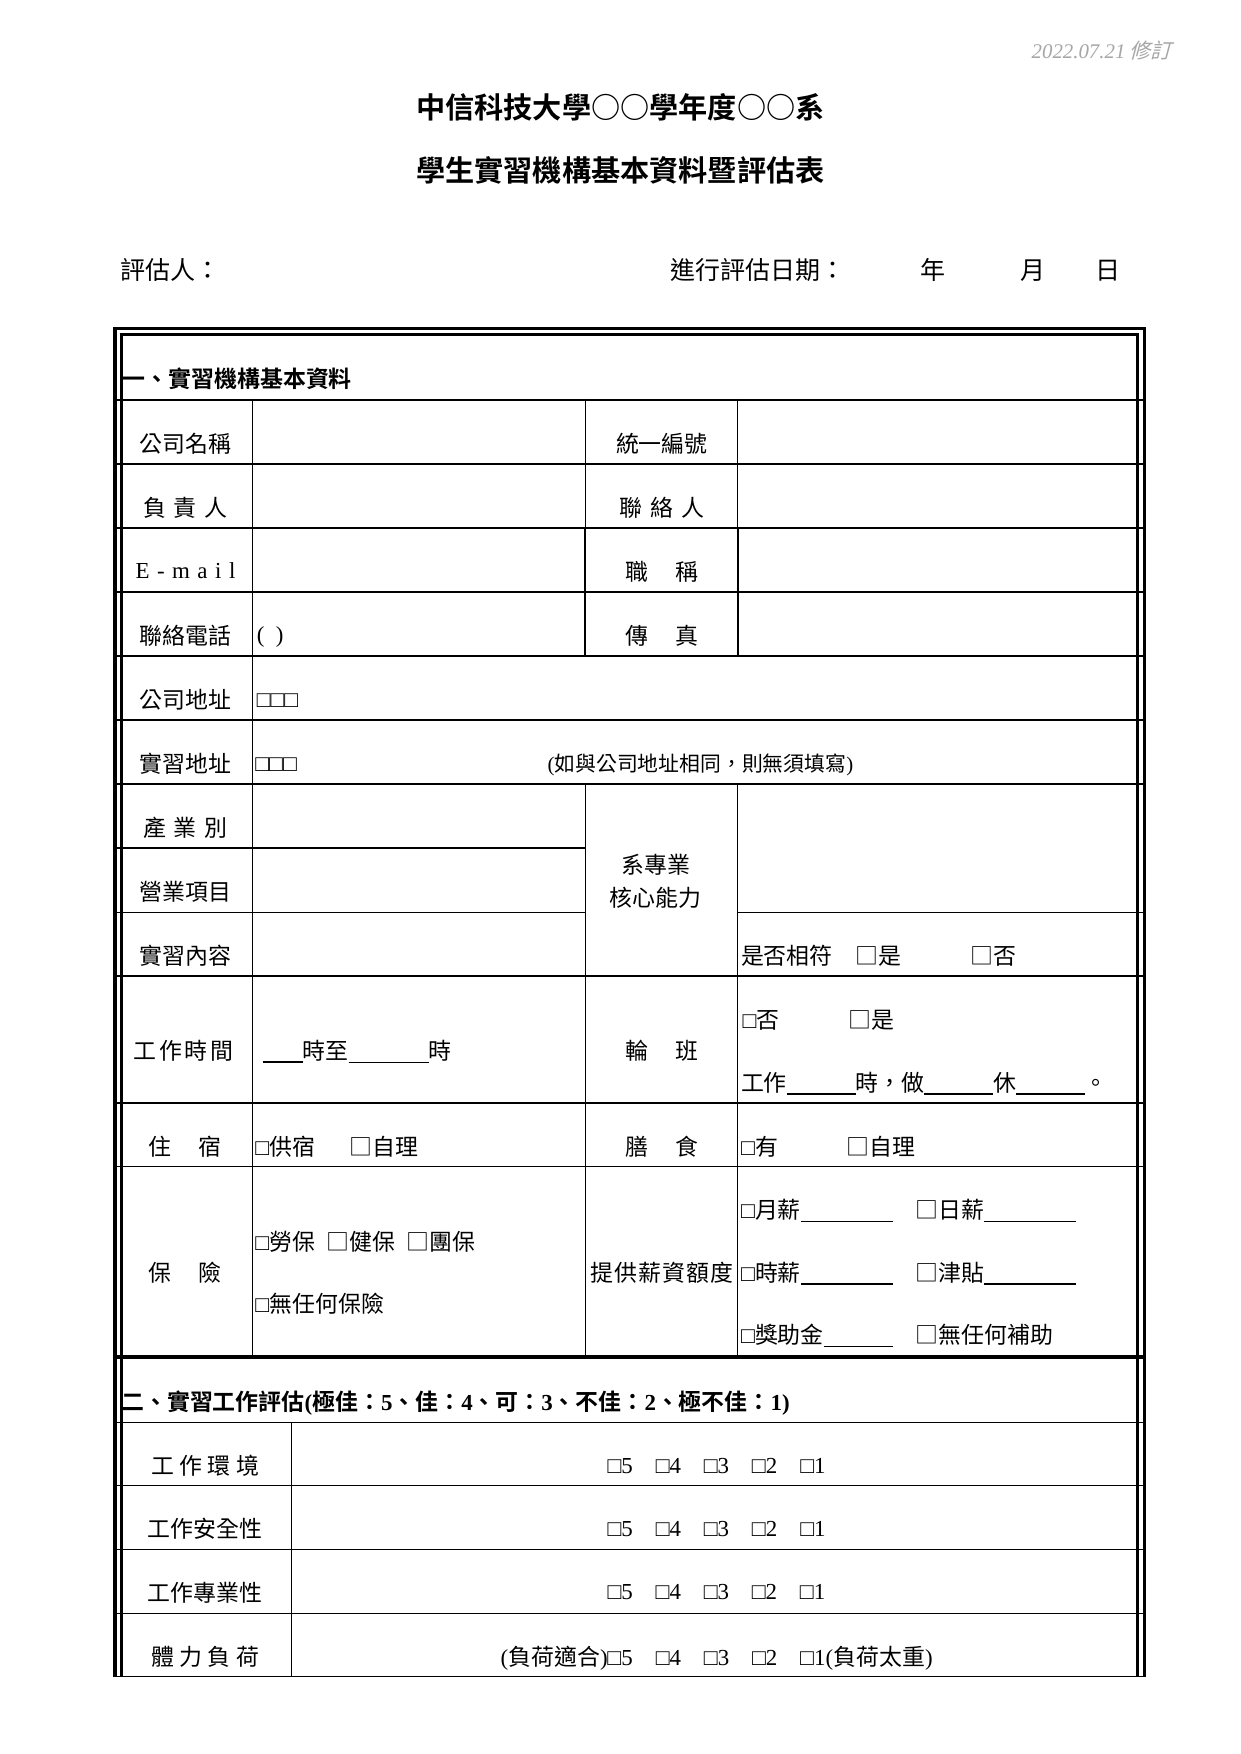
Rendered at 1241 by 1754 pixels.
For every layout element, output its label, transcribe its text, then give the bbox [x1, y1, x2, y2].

table_cell 是否相符 □是 □否 [738, 913, 1136, 975]
table_cell 營業項目 [123, 849, 252, 911]
table_cell 時至 時 [253, 977, 585, 1102]
table_cell [253, 849, 585, 911]
table_cell 工作安全性 [123, 1486, 291, 1549]
text 中信科技大學○○學年度○○系 [118, 27, 1225, 127]
table_cell □月薪 □日薪 □時薪 □津貼 □獎助金 □無任何補助 [738, 1167, 1136, 1354]
table_cell E-mail [123, 529, 252, 591]
table_cell 膳食 [586, 1104, 737, 1166]
table_cell 系專業 核心能力 [586, 785, 737, 975]
table_cell [253, 785, 585, 847]
table_cell 工作環境 [123, 1423, 291, 1485]
table_cell 公司名稱 [123, 401, 252, 463]
table_cell [253, 529, 584, 591]
text 2022.07.21修訂 [1031, 34, 1210, 62]
table_cell ( ) [253, 593, 584, 655]
table_cell [253, 913, 585, 975]
table_cell 聯絡電話 [123, 593, 252, 655]
table_cell □有 □自理 [738, 1104, 1136, 1166]
table_cell 聯絡人 [586, 465, 737, 527]
table_cell [738, 401, 1136, 463]
table_cell 工作時間 [123, 977, 252, 1102]
table_header 一、實習機構基本資料 [118, 330, 1141, 399]
text 評估人： 進行評估日期： 年 月 日 [118, 227, 1122, 289]
table_cell [739, 529, 1136, 591]
table_cell 輪班 [586, 977, 737, 1102]
table_cell □5 □4 □3 □2 □1 [292, 1550, 1136, 1612]
text 學生實習機構基本資料暨評估表 [118, 127, 1122, 189]
table_cell □供宿 □自理 [253, 1104, 585, 1166]
table_cell 實習內容 [123, 913, 252, 975]
table_cell □勞保 □健保 □團保 □無任何保險 [253, 1167, 585, 1354]
table_cell 保險 [123, 1167, 252, 1354]
table_cell □5 □4 □3 □2 □1 [292, 1486, 1136, 1549]
table_cell 公司地址 [123, 657, 252, 719]
table_cell □□□ [253, 657, 1136, 719]
table_cell 職稱 [586, 529, 737, 591]
table_cell □5 □4 □3 □2 □1 [292, 1423, 1136, 1485]
table_cell 體力負荷 [123, 1614, 291, 1676]
table_cell 工作專業性 [123, 1550, 291, 1612]
table_cell 實習地址 [123, 721, 252, 783]
table_cell 二、實習工作評估(極佳：5、佳：4、可：3、不佳：2、極不佳：1) [123, 1359, 1136, 1422]
table_cell 統一編號 [586, 401, 737, 463]
table_cell □否 □是 工作 時，做 休 。 [738, 977, 1136, 1102]
table_cell [738, 785, 1136, 911]
table_cell 產業別 [123, 785, 252, 847]
table_cell □□□ (如與公司地址相同，則無須填寫) [253, 721, 1136, 783]
table_cell [738, 465, 1136, 527]
table_cell (負荷適合)□5 □4 □3 □2 □1(負荷太重) [292, 1614, 1136, 1676]
table_cell 負責人 [123, 465, 252, 527]
table_cell [253, 401, 585, 463]
table_cell 傳真 [586, 593, 737, 655]
table_cell [739, 593, 1136, 655]
table_cell 住宿 [123, 1104, 252, 1166]
table_cell 提供薪資額度 [586, 1167, 737, 1354]
table_cell [253, 465, 585, 527]
